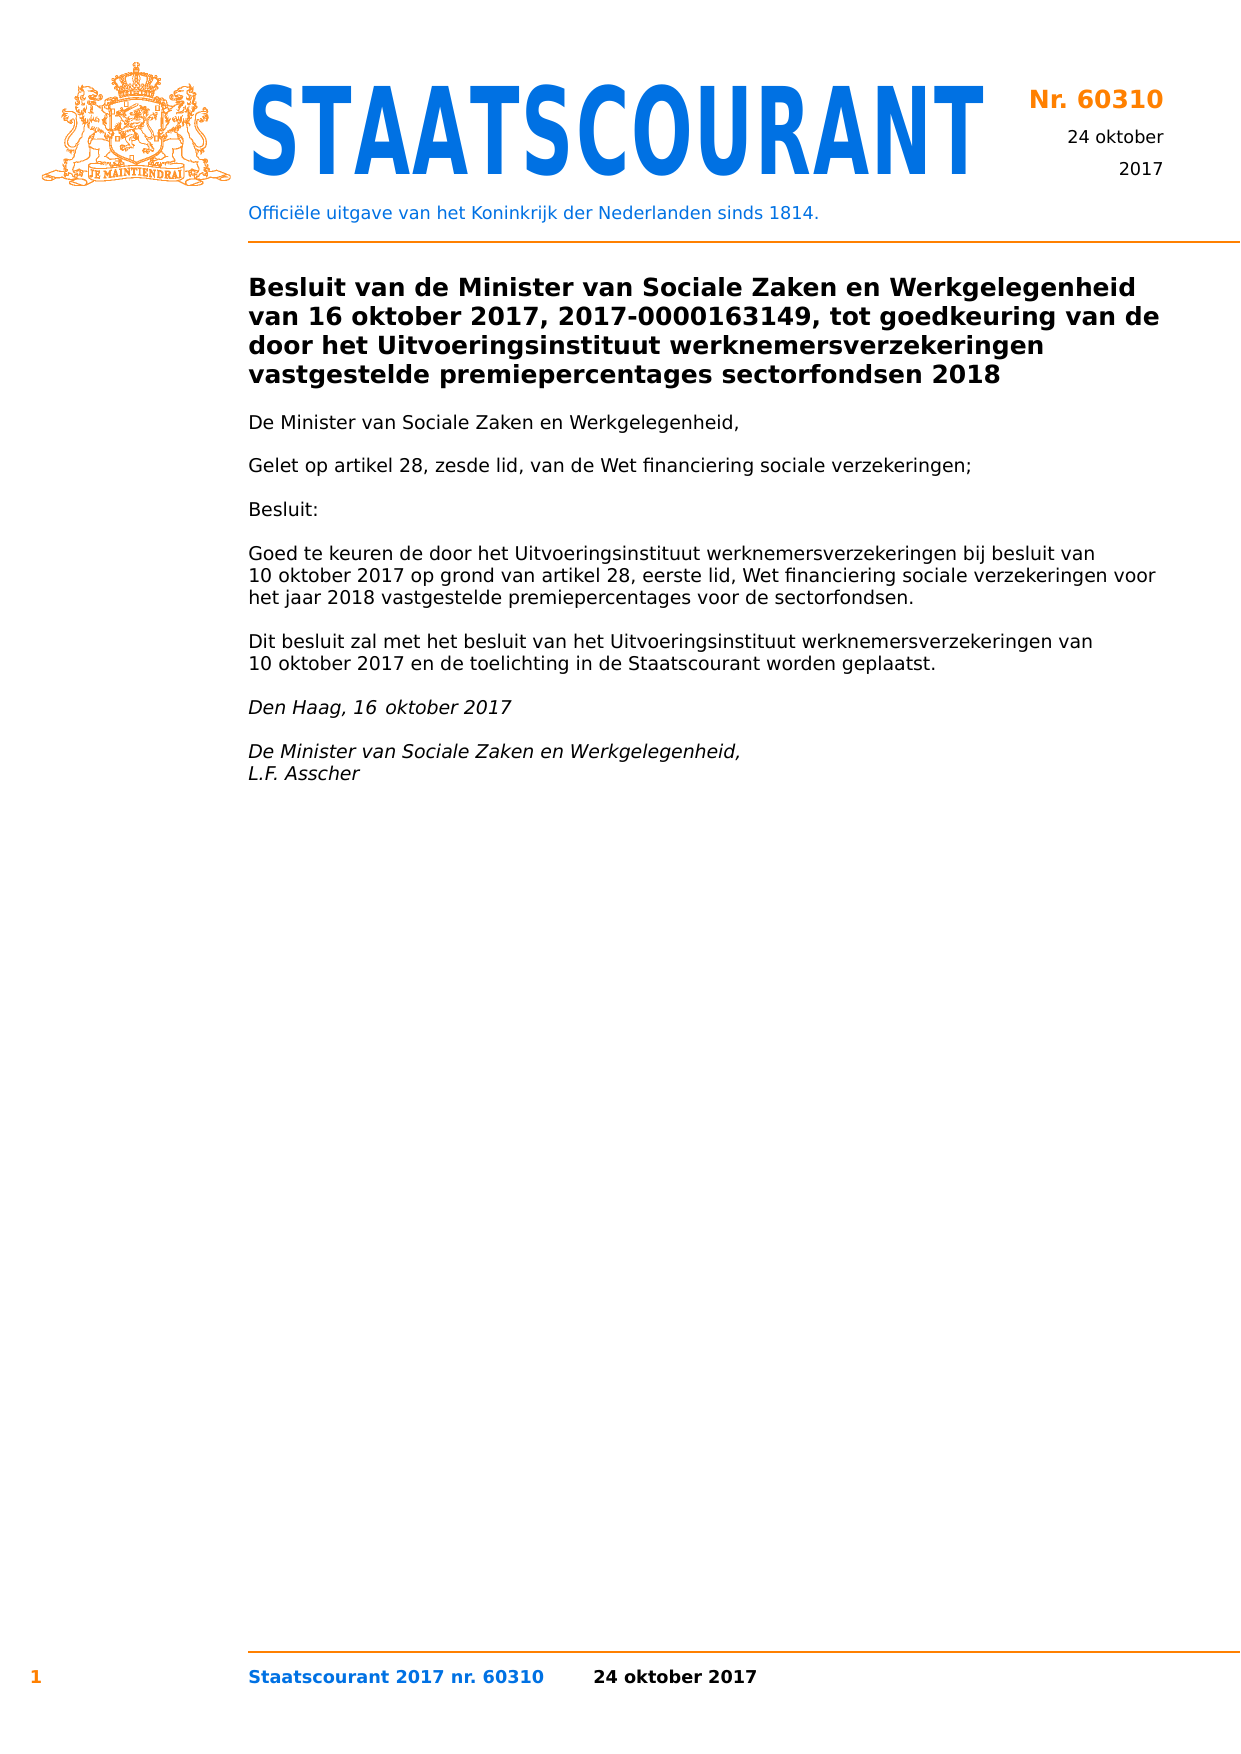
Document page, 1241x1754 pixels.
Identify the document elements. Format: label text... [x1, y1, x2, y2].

text De Minister van Sociale Zaken en Werkgelegenheid, L.F. Asscher [248, 741, 1163, 784]
table_cell 2017 [998, 153, 1240, 203]
text Den Haag, 16 oktober 2017 [248, 697, 1163, 719]
table_cell 24 oktober [998, 121, 1240, 153]
text Dit besluit zal met het besluit van het Uitvoeringsinstituut werknemersverzekeringen van 10 oktober 2017 en de toelichting in de Staatscourant worden geplaatst. [248, 631, 1163, 675]
text Gelet op artikel 28, zesde lid, van de Wet financiering sociale verzekeringen; [248, 455, 1163, 477]
table_header Nr. 60310 [998, 62, 1240, 121]
text Besluit: [248, 499, 1163, 521]
table_header STAATSCOURANT [248, 62, 998, 203]
text De Minister van Sociale Zaken en Werkgelegenheid, [248, 412, 1163, 433]
text Goed te keuren de door het Uitvoeringsinstituut werknemersverzekeringen bij besluit van 10 oktober 2017 op grond van artikel 28, eerste lid, Wet financiering sociale verzekeringen voor het jaar 2018 vastgestelde premiepercentages voor de sectorfondsen. [248, 543, 1163, 609]
subtitle Besluit van de Minister van Sociale Zaken en Werkgelegenheid van 16 oktober 2017, 2017-0000163149, tot goedkeuring van de door het Uitvoeringsinstituut werknemersverzekeringen vastgestelde premiepercentages sectorfondsen 2018 [248, 273, 1163, 390]
table_header [25, 62, 248, 241]
picture [41, 62, 231, 186]
table_cell Officiële uitgave van het Koninkrijk der Nederlanden sinds 1814. [248, 203, 1240, 241]
